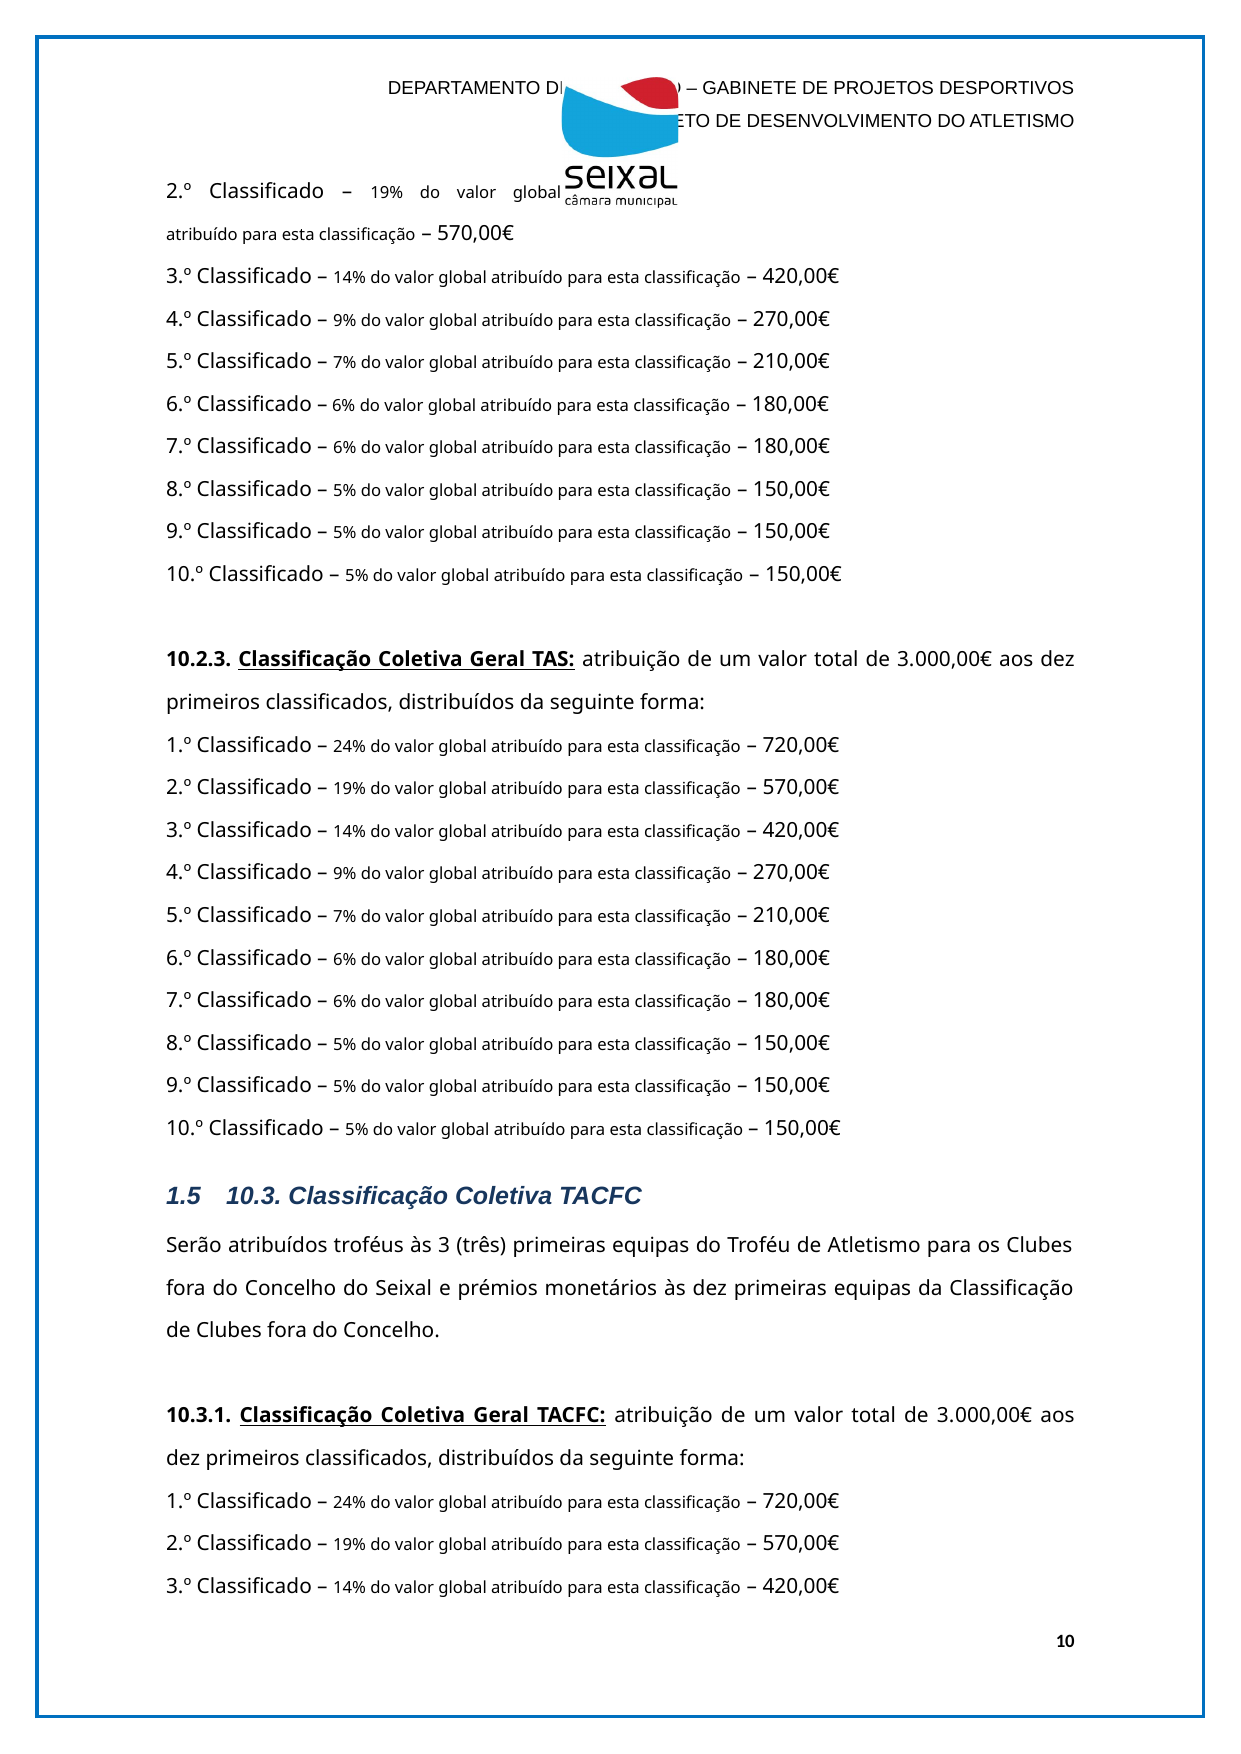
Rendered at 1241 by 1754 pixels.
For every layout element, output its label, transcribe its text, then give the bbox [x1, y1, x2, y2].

text 2.º Classificado – 19% do valor global atribuído para esta classificação – 570,00€ [166, 176, 1074, 247]
text 3.º Classificado – 14% do valor global atribuído para esta classificação – 420,00€ [166, 815, 1074, 843]
text 10.º Classificado – 5% do valor global atribuído para esta classificação – 150,00€ [166, 559, 1074, 588]
text 5.º Classificado – 7% do valor global atribuído para esta classificação – 210,00€ [166, 346, 1074, 375]
text 10.3.1. Classificação Coletiva Geral TACFC: atribuição de um valor total de 3.000,00€ aos dez primeiros classificados, distribuídos da seguinte forma: [166, 1401, 1074, 1472]
text 2.º Classificado – 19% do valor global atribuído para esta classificação – 570,00€ [166, 1528, 1074, 1557]
text 3.º Classificado – 14% do valor global atribuído para esta classificação – 420,00€ [166, 1571, 1074, 1599]
subtitle 10.3. Classificação Coletiva TACFC [166, 1181, 1074, 1209]
text 7.º Classificado – 6% do valor global atribuído para esta classificação – 180,00€ [166, 431, 1074, 460]
text 6.º Classificado – 6% do valor global atribuído para esta classificação – 180,00€ [166, 389, 1074, 417]
text 10.2.3. Classificação Coletiva Geral TAS: atribuição de um valor total de 3.000,00€ aos dez primeiros classificados, distribuídos da seguinte forma: [166, 644, 1074, 716]
text 3.º Classificado – 14% do valor global atribuído para esta classificação – 420,00€ [166, 261, 1074, 289]
text 8.º Classificado – 5% do valor global atribuído para esta classificação – 150,00€ [166, 1028, 1074, 1056]
text Serão atribuídos troféus às 3 (três) primeiras equipas do Troféu de Atletismo para os Clubes fora do Concelho do Seixal e prémios monetários às dez primeiras equipas da Classificação de Clubes fora do Concelho. [166, 1230, 1074, 1344]
text 9.º Classificado – 5% do valor global atribuído para esta classificação – 150,00€ [166, 1071, 1074, 1099]
text 4.º Classificado – 9% do valor global atribuído para esta classificação – 270,00€ [166, 304, 1074, 332]
text 1.º Classificado – 24% do valor global atribuído para esta classificação – 720,00€ [166, 1486, 1074, 1514]
text 9.º Classificado – 5% do valor global atribuído para esta classificação – 150,00€ [166, 517, 1074, 545]
text 6.º Classificado – 6% do valor global atribuído para esta classificação – 180,00€ [166, 943, 1074, 971]
text 10.º Classificado – 5% do valor global atribuído para esta classificação – 150,00€ [166, 1113, 1074, 1142]
text 8.º Classificado – 5% do valor global atribuído para esta classificação – 150,00€ [166, 474, 1074, 502]
text 7.º Classificado – 6% do valor global atribuído para esta classificação – 180,00€ [166, 985, 1074, 1014]
text 2.º Classificado – 19% do valor global atribuído para esta classificação – 570,00€ [166, 772, 1074, 801]
text 1.º Classificado – 24% do valor global atribuído para esta classificação – 720,00€ [166, 730, 1074, 758]
text 4.º Classificado – 9% do valor global atribuído para esta classificação – 270,00€ [166, 857, 1074, 886]
text 5.º Classificado – 7% do valor global atribuído para esta classificação – 210,00€ [166, 900, 1074, 928]
